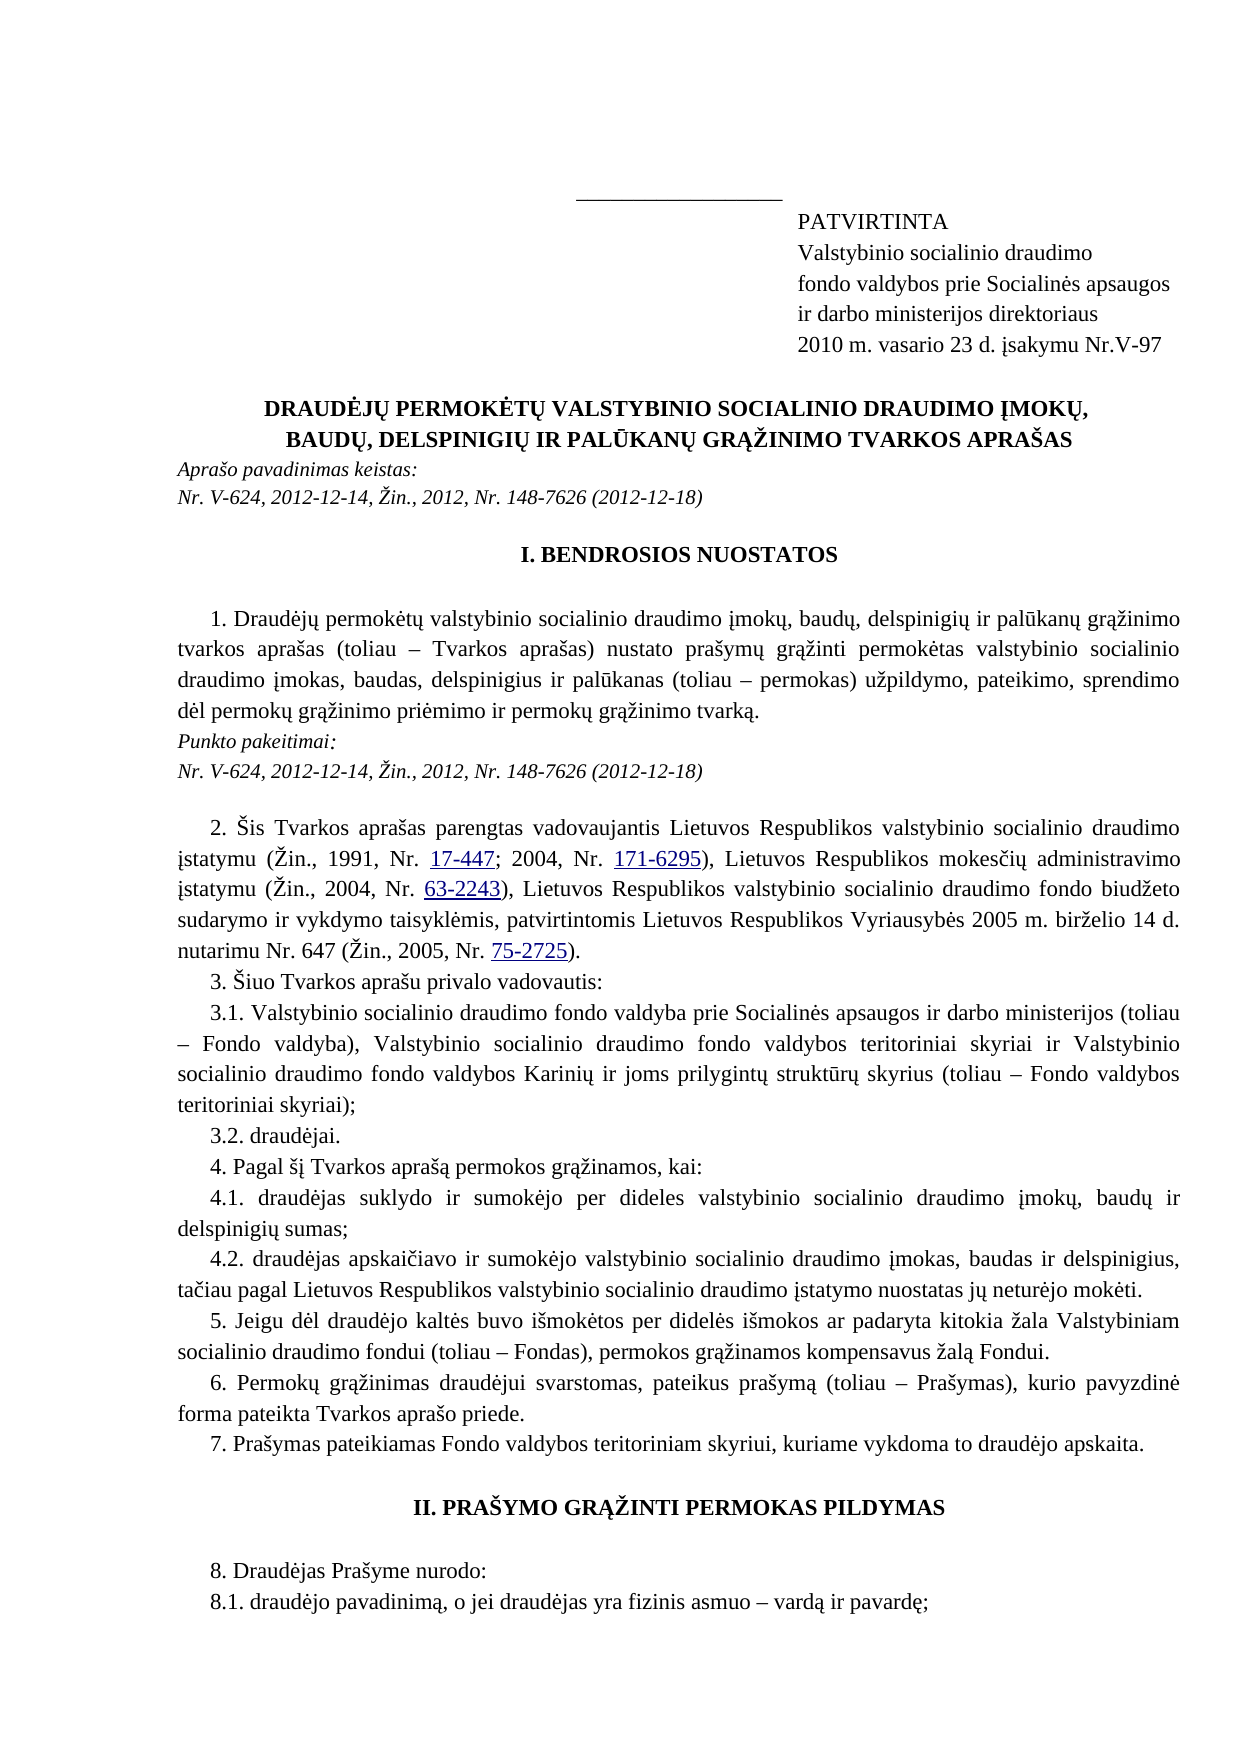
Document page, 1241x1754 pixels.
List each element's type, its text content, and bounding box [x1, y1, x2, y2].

text ir darbo ministerijos direktoriaus [797, 301, 1181, 327]
text II. PRAŠYMO GRĄŽINTI PERMOKAS PILDYMAS [177, 1494, 1181, 1520]
text 6. Permokų grąžinimas draudėjui svarstomas, pateikus prašymą (toliau – Prašymas), kurio pavyzdinė forma pateikta Tvarkos aprašo priede. [177, 1369, 1181, 1426]
text 8.1. draudėjo pavadinimą, o jei draudėjas yra fizinis asmuo – vardą ir pavardę; [177, 1588, 1181, 1614]
text 4. Pagal šį Tvarkos aprašą permokos grąžinamos, kai: [177, 1153, 1181, 1179]
text Nr. V-624, 2012-12-14, Žin., 2012, Nr. 148-7626 (2012-12-18) [177, 759, 1181, 783]
text I. BENDROSIOS NUOSTATOS [177, 541, 1181, 568]
text 7. Prašymas pateikiamas Fondo valdybos teritoriniam skyriui, kuriame vykdoma to draudėjo apskaita. [177, 1430, 1181, 1457]
text Punkto pakeitimai: [177, 728, 1181, 754]
text BAUDŲ, DELSPINIGIŲ ir palūkanų GRĄŽINIMO TVARKOS APRAŠAS [177, 426, 1181, 452]
text 4.1. draudėjas suklydo ir sumokėjo per dideles valstybinio socialinio draudimo įmokų, baudų ir delspinigių sumas; [177, 1184, 1181, 1241]
text 8. Draudėjas Prašyme nurodo: [177, 1557, 1181, 1584]
text 3.1. Valstybinio socialinio draudimo fondo valdyba prie Socialinės apsaugos ir darbo ministerijos (toliau – Fondo valdyba), Valstybinio socialinio draudimo fondo valdybos teritoriniai skyriai ir Valstybinio socialinio draudimo fondo valdybos Karinių ir joms prilygintų struktūrų skyrius (toliau – Fondo valdybos teritoriniai skyriai); [177, 999, 1181, 1118]
text 5. Jeigu dėl draudėjo kaltės buvo išmokėtos per didelės išmokos ar padaryta kitokia žala Valstybiniam socialinio draudimo fondui (toliau – Fondas), permokos grąžinamos kompensavus žalą Fondui. [177, 1307, 1181, 1364]
text 3. Šiuo Tvarkos aprašu privalo vadovautis: [177, 968, 1181, 994]
text 2010 m. vasario 23 d. įsakymu Nr.V-97 [797, 331, 1181, 358]
text 1. Draudėjų permokėtų valstybinio socialinio draudimo įmokų, baudų, delspinigių ir palūkanų grąžinimo tvarkos aprašas (toliau – Tvarkos aprašas) nustato prašymų grąžinti permokėtas valstybinio socialinio draudimo įmokas, baudas, delspinigius ir palūkanas (toliau – permokas) užpildymo, pateikimo, sprendimo dėl permokų grąžinimo priėmimo ir permokų grąžinimo tvarką. [177, 605, 1181, 723]
text __________________ [177, 177, 1181, 203]
text 4.2. draudėjas apskaičiavo ir sumokėjo valstybinio socialinio draudimo įmokas, baudas ir delspinigius, tačiau pagal Lietuvos Respublikos valstybinio socialinio draudimo įstatymo nuostatas jų neturėjo mokėti. [177, 1245, 1181, 1303]
text 3.2. draudėjai. [177, 1122, 1181, 1148]
text Nr. V-624, 2012-12-14, Žin., 2012, Nr. 148-7626 (2012-12-18) [177, 484, 1181, 509]
text PATVIRTINTA [797, 208, 1181, 234]
text fondo valdybos prie Socialinės apsaugos [797, 270, 1181, 296]
text DRAUDĖJŲ PERMOKĖTŲ VALSTYBINIO SOCIALINIO DRAUDIMO ĮMOKŲ, [177, 395, 1181, 421]
text 2. Šis Tvarkos aprašas parengtas vadovaujantis Lietuvos Respublikos valstybinio socialinio draudimo įstatymu (Žin., 1991, Nr. 17-447; 2004, Nr. 171-6295), Lietuvos Respublikos mokesčių administravimo įstatymu (Žin., 2004, Nr. 63-2243), Lietuvos Respublikos valstybinio socialinio draudimo fondo biudžeto sudarymo ir vykdymo taisyklėmis, patvirtintomis Lietuvos Respublikos Vyriausybės 2005 m. birželio 14 d. nutarimu Nr. 647 (Žin., 2005, Nr. 75-2725). [177, 814, 1181, 963]
text Aprašo pavadinimas keistas: [177, 456, 1181, 481]
text Valstybinio socialinio draudimo [797, 239, 1181, 265]
